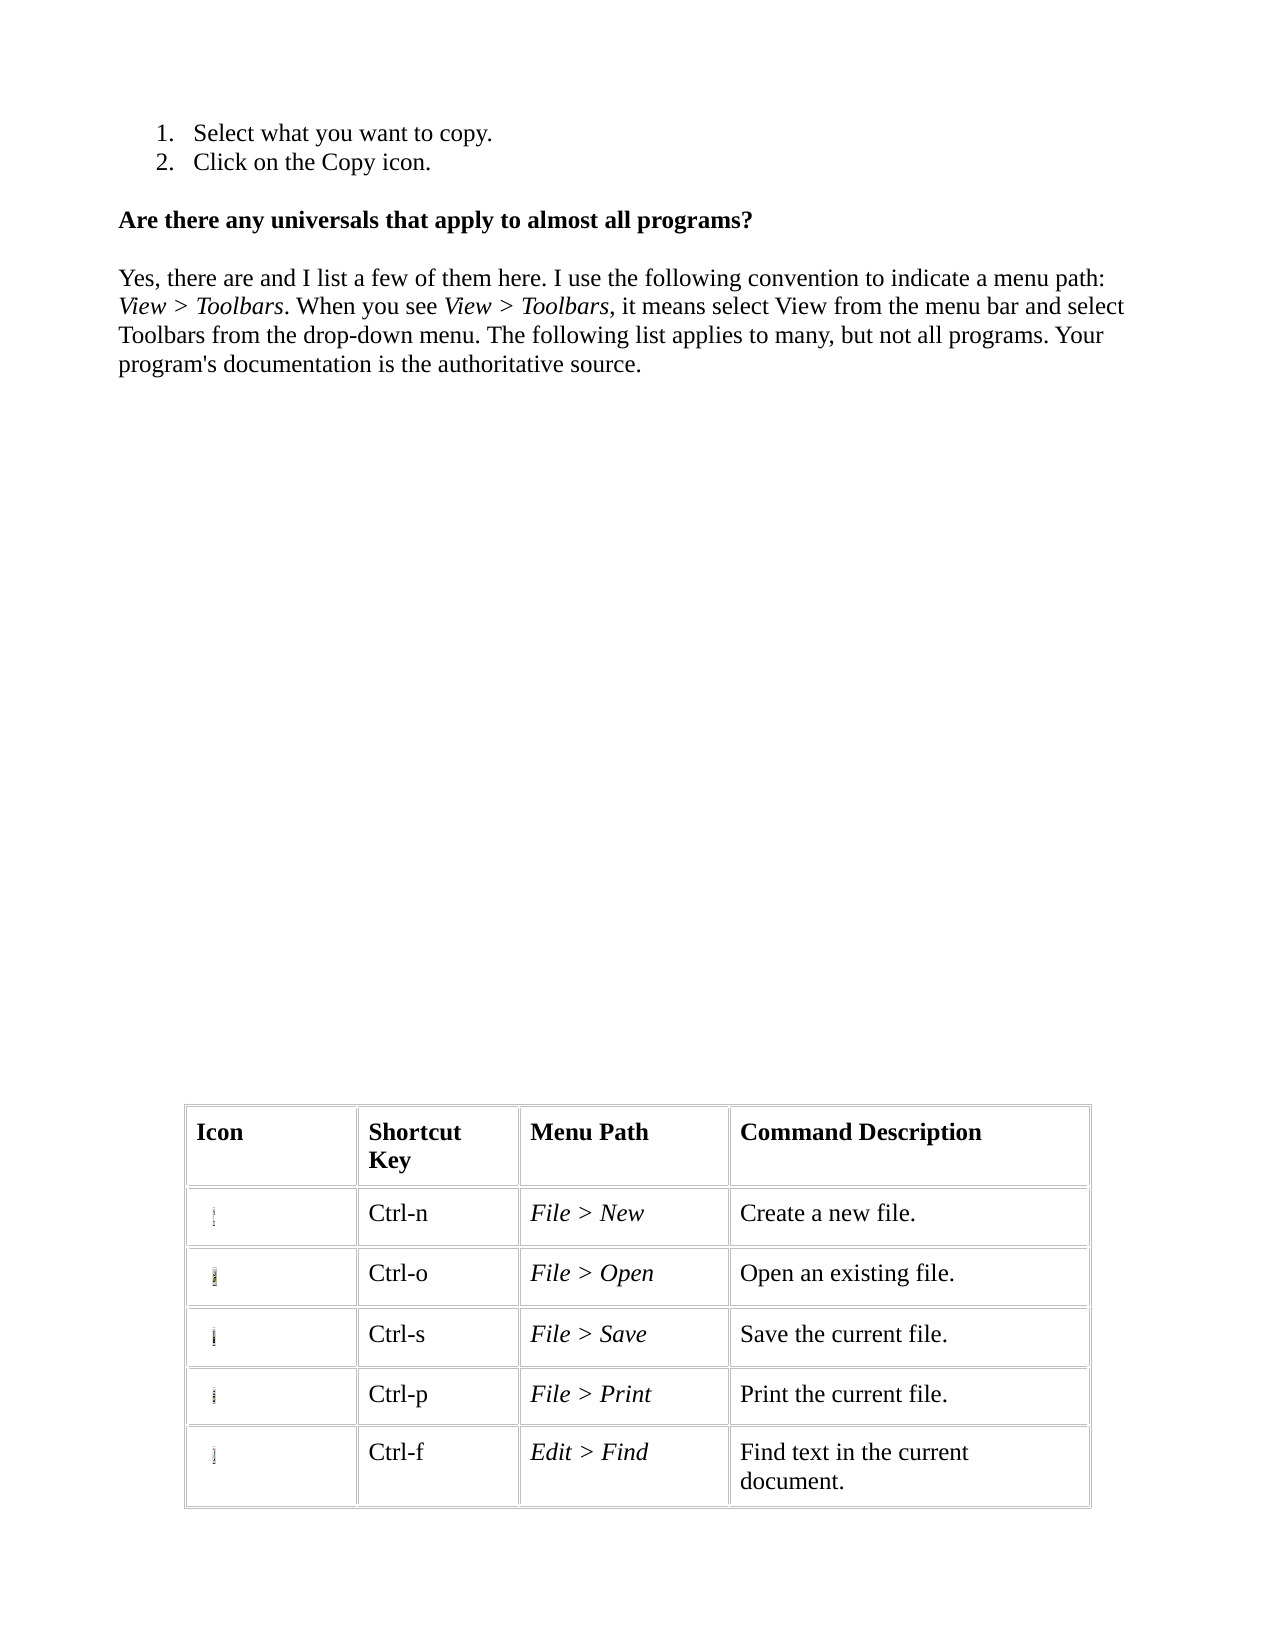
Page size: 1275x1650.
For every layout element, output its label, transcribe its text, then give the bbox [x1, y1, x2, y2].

table_header Icon [187, 1105, 357, 1185]
picture [212, 1267, 217, 1286]
table_cell File > Print [521, 1369, 728, 1424]
table_cell [185, 1305, 357, 1366]
table_cell File > Save [521, 1309, 728, 1366]
table_header Command Description [729, 1105, 1089, 1185]
table_cell Ctrl-f [357, 1424, 519, 1506]
table_cell Find text in the current document. [729, 1424, 1090, 1506]
table_cell [185, 1245, 357, 1305]
table_cell Ctrl-s [359, 1309, 518, 1366]
table_cell Save the current file. [729, 1305, 1090, 1366]
table_cell Create a new file. [729, 1185, 1090, 1245]
table_cell Open an existing file. [729, 1245, 1090, 1305]
text Yes, there are and I list a few of them here. I use the following convention to indicate a menu path: View > Toolbars. When you see View > Toolbars, it means select View from the menu bar and select Toolbars from the drop-down menu. The following list applies to many, but not all programs. Your program's documentation is the authoritative source. [118, 263, 1157, 378]
picture [212, 1446, 216, 1464]
picture [212, 1327, 216, 1346]
table_cell File > Open [521, 1249, 728, 1305]
table_cell Ctrl-n [359, 1189, 518, 1245]
table_header Shortcut Key [357, 1105, 519, 1185]
table_cell Ctrl-o [359, 1249, 518, 1305]
table_header Menu Path [519, 1105, 729, 1185]
table_cell [185, 1185, 357, 1245]
table_cell File > New [521, 1189, 728, 1245]
table_cell [185, 1366, 357, 1424]
list Click on the Copy icon. [156, 147, 1157, 176]
picture [212, 1387, 216, 1404]
table_cell [185, 1424, 357, 1506]
table_cell Print the current file. [731, 1366, 1090, 1424]
table_cell Edit > Find [519, 1424, 729, 1506]
text Are there any universals that apply to almost all programs? [118, 205, 1157, 233]
list Select what you want to copy. [156, 118, 1157, 147]
table_cell Ctrl-p [359, 1369, 518, 1424]
